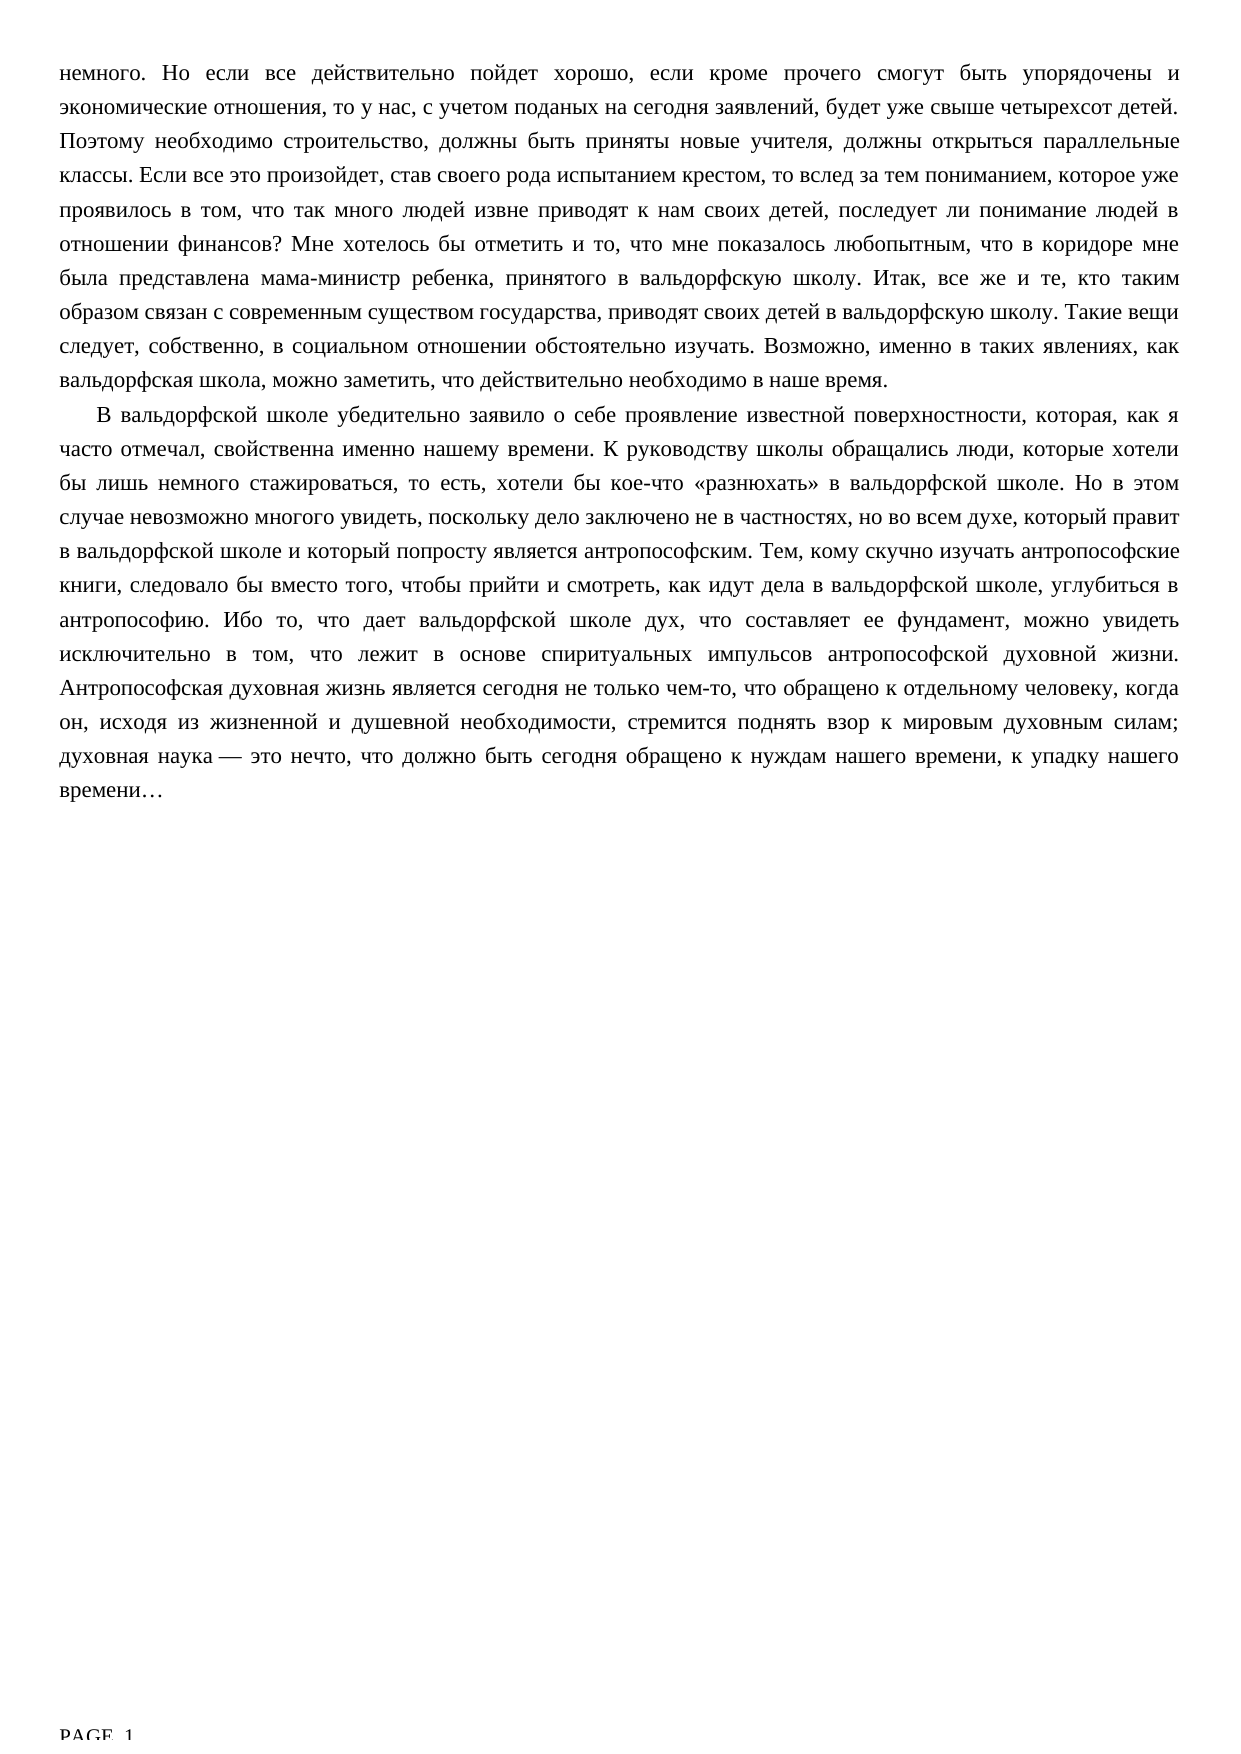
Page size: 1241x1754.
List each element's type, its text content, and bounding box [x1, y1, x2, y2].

text В вальдорфской школе убедительно заявило о себе проявление известной поверхностности, которая, как я часто отмечал, свойственна именно нашему времени. К руководству школы обращались люди, которые хотели бы лишь немного стажироваться, то есть, хотели бы кое-что «разнюхать» в вальдорфской школе. Но в этом случае невозможно многого увидеть, поскольку дело заключено не в частностях, но во всем духе, который правит в вальдорфской школе и который попросту является антропософским. Тем, кому скучно изучать антропософские книги, следовало бы вместо того, чтобы прийти и смотреть, как идут дела в вальдорфской школе, углубиться в антропософию. Ибо то, что дает вальдорфской школе дух, что составляет ее фундамент, можно увидеть исключительно в том, что лежит в основе спиритуальных импульсов антропософской духовной жизни. Антропософская духовная жизнь является сегодня не только чем-то, что обращено к отдельному человеку, когда он, исходя из жизненной и душевной необходимости, стремится поднять взор к мировым духовным силам; духовная наука — это нечто, что должно быть сегодня обращено к нуждам нашего времени, к упадку нашего времени… [59, 401, 1181, 803]
text немного. Но если все действительно пойдет хорошо, если кроме прочего смогут быть упорядочены и экономические отношения, то у нас, с учетом поданых на сегодня заявлений, будет уже свыше четырехсот детей. Поэтому необходимо строительство, должны быть приняты новые учителя, должны открыться параллельные классы. Если все это произойдет, став своего рода испытанием крестом, то вслед за тем пониманием, которое уже проявилось в том, что так много людей извне приводят к нам своих детей, последует ли понимание людей в отношении финансов? Мне хотелось бы отметить и то, что мне показалось любопытным, что в коридоре мне была представлена мама-министр ребенка, принятого в вальдорфскую школу. Итак, все же и те, кто таким образом связан с современным существом государства, приводят своих детей в вальдорфскую школу. Такие вещи следует, собственно, в социальном отношении обстоятельно изучать. Возможно, именно в таких явлениях, как вальдорфская школа, можно заметить, что действительно необходимо в наше время. [59, 59, 1181, 393]
